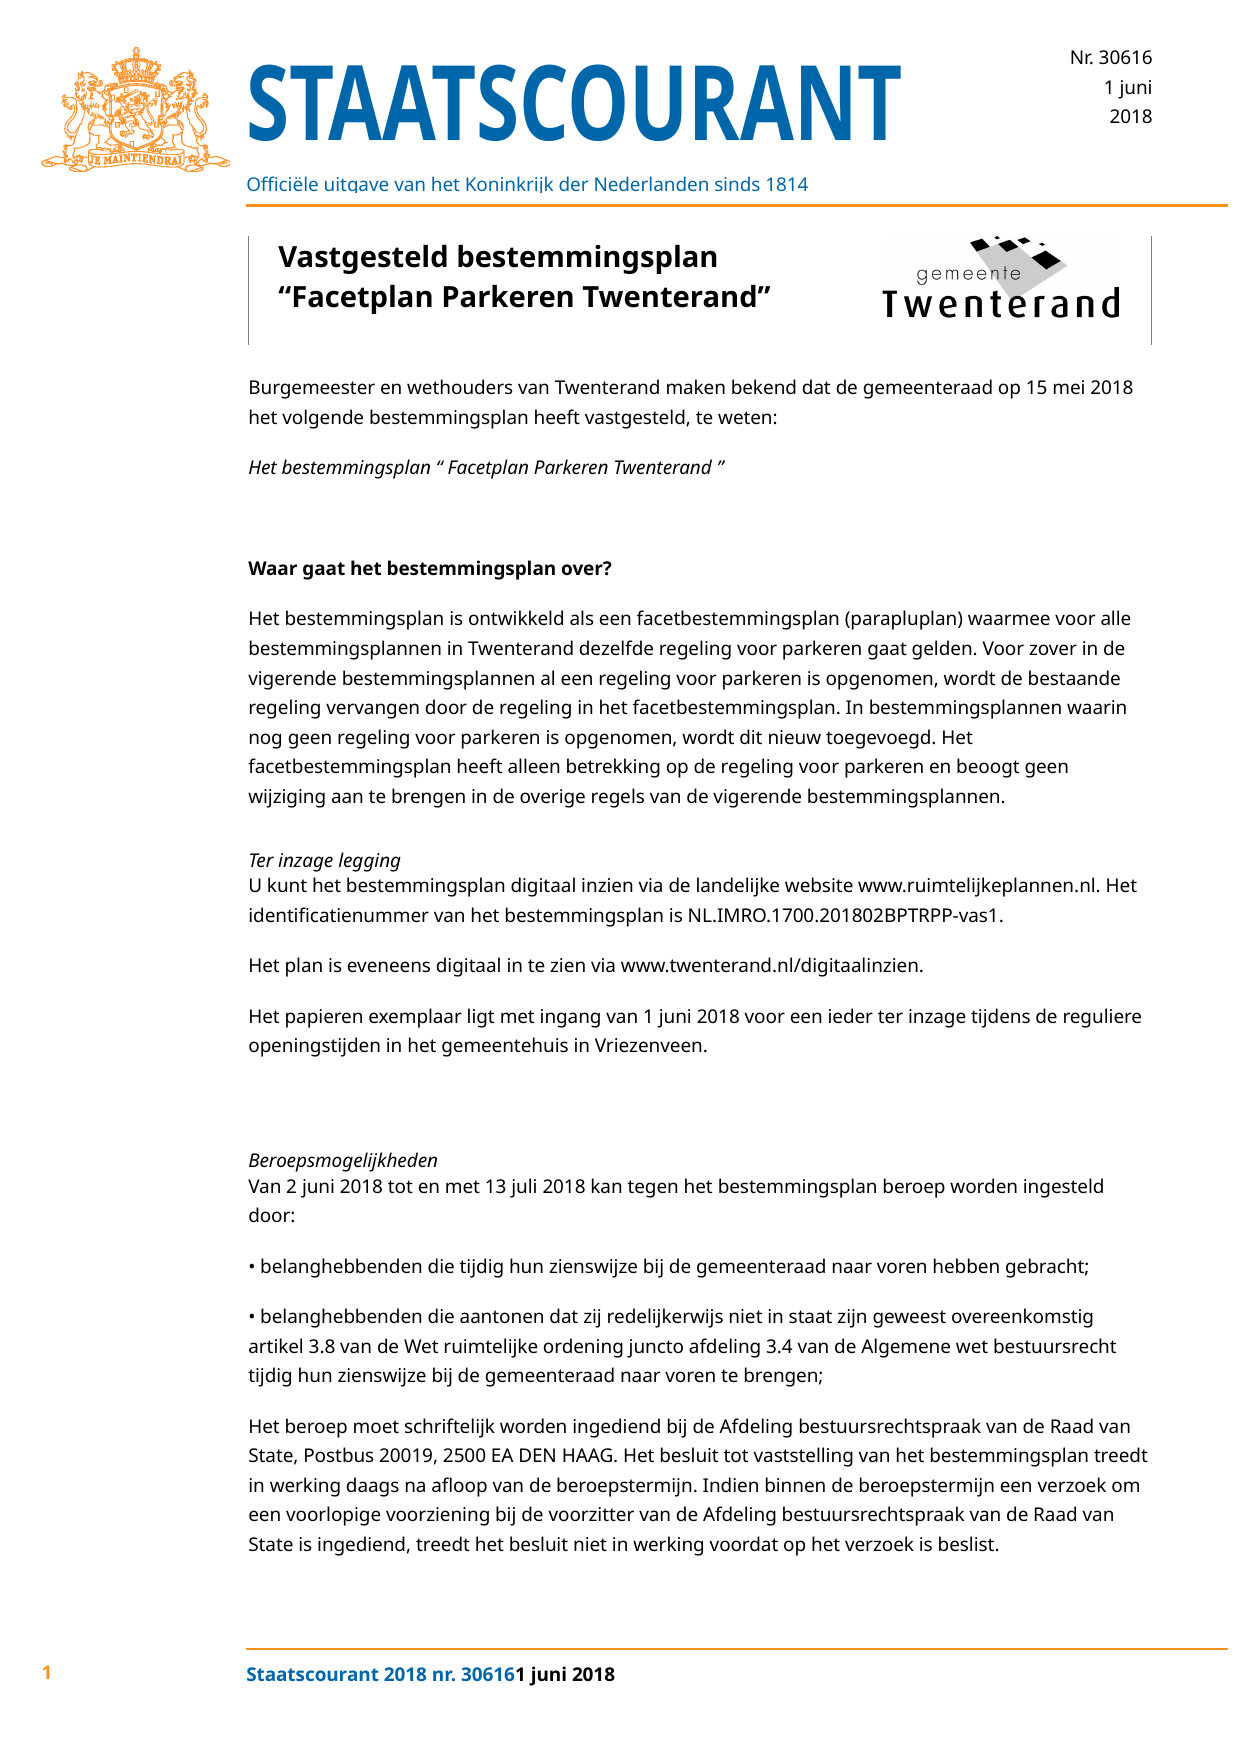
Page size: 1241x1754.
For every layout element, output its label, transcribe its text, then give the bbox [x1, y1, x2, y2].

picture [882, 236, 1119, 319]
text Ter inzage legging [248, 847, 1152, 873]
table_header Vastgesteld bestemmingsplan “Facetplan Parkeren Twenterand” [249, 236, 850, 345]
text Het bestemmingsplan “ Facetplan Parkeren Twenterand ” [248, 454, 1152, 480]
table_header [850, 236, 1151, 345]
text Het beroep moet schriftelijk worden ingediend bij de Afdeling bestuursrechtspraak van de Raad van State, Postbus 20019, 2500 EA DEN HAAG. Het besluit tot vaststelling van het bestemmingsplan treedt in werking daags na afloop van de beroepstermijn. Indien binnen de beroepstermijn een verzoek om een voorlopige voorziening bij de voorzitter van de Afdeling bestuursrechtspraak van de Raad van State is ingediend, treedt het besluit niet in werking voordat op het verzoek is beslist. [248, 1413, 1152, 1557]
text • belanghebbenden die aantonen dat zij redelijkerwijs niet in staat zijn geweest overeenkomstig artikel 3.8 van de Wet ruimtelijke ordening juncto afdeling 3.4 van de Algemene wet bestuursrecht tijdig hun zienswijze bij de gemeenteraad naar voren te brengen; [248, 1303, 1152, 1388]
text Burgemeester en wethouders van Twenterand maken bekend dat de gemeenteraad op 15 mei 2018 het volgende bestemmingsplan heeft vastgesteld, te weten: [248, 374, 1152, 429]
text U kunt het bestemmingsplan digitaal inzien via de landelijke website www.ruimtelijkeplannen.nl. Het identificatienummer van het bestemmingsplan is NL.IMRO.1700.201802BPTRPP-vas1. [248, 873, 1152, 928]
text Van 2 juni 2018 tot en met 13 juli 2018 kan tegen het bestemmingsplan beroep worden ingesteld door: [248, 1173, 1152, 1228]
text Beroepsmogelijkheden [248, 1147, 1152, 1173]
text Het bestemmingsplan is ontwikkeld als een facetbestemmingsplan (parapluplan) waarmee voor alle bestemmingsplannen in Twenterand dezelfde regeling voor parkeren gaat gelden. Voor zover in de vigerende bestemmingsplannen al een regeling voor parkeren is opgenomen, wordt de bestaande regeling vervangen door de regeling in het facetbestemmingsplan. In bestemmingsplannen waarin nog geen regeling voor parkeren is opgenomen, wordt dit nieuw toegevoegd. Het facetbestemmingsplan heeft alleen betrekking op de regeling voor parkeren en beoogt geen wijziging aan te brengen in de overige regels van de vigerende bestemmingsplannen. [248, 606, 1152, 809]
text Waar gaat het bestemmingsplan over? [248, 555, 1152, 581]
text • belanghebbenden die tijdig hun zienswijze bij de gemeenteraad naar voren hebben gebracht; [248, 1253, 1152, 1278]
text Het papieren exemplaar ligt met ingang van 1 juni 2018 voor een ieder ter inzage tijdens de reguliere openingstijden in het gemeentehuis in Vriezenveen. [248, 1003, 1152, 1058]
text Het plan is eveneens digitaal in te zien via www.twenterand.nl/digitaalinzien. [248, 953, 1152, 978]
picture [41, 47, 231, 172]
